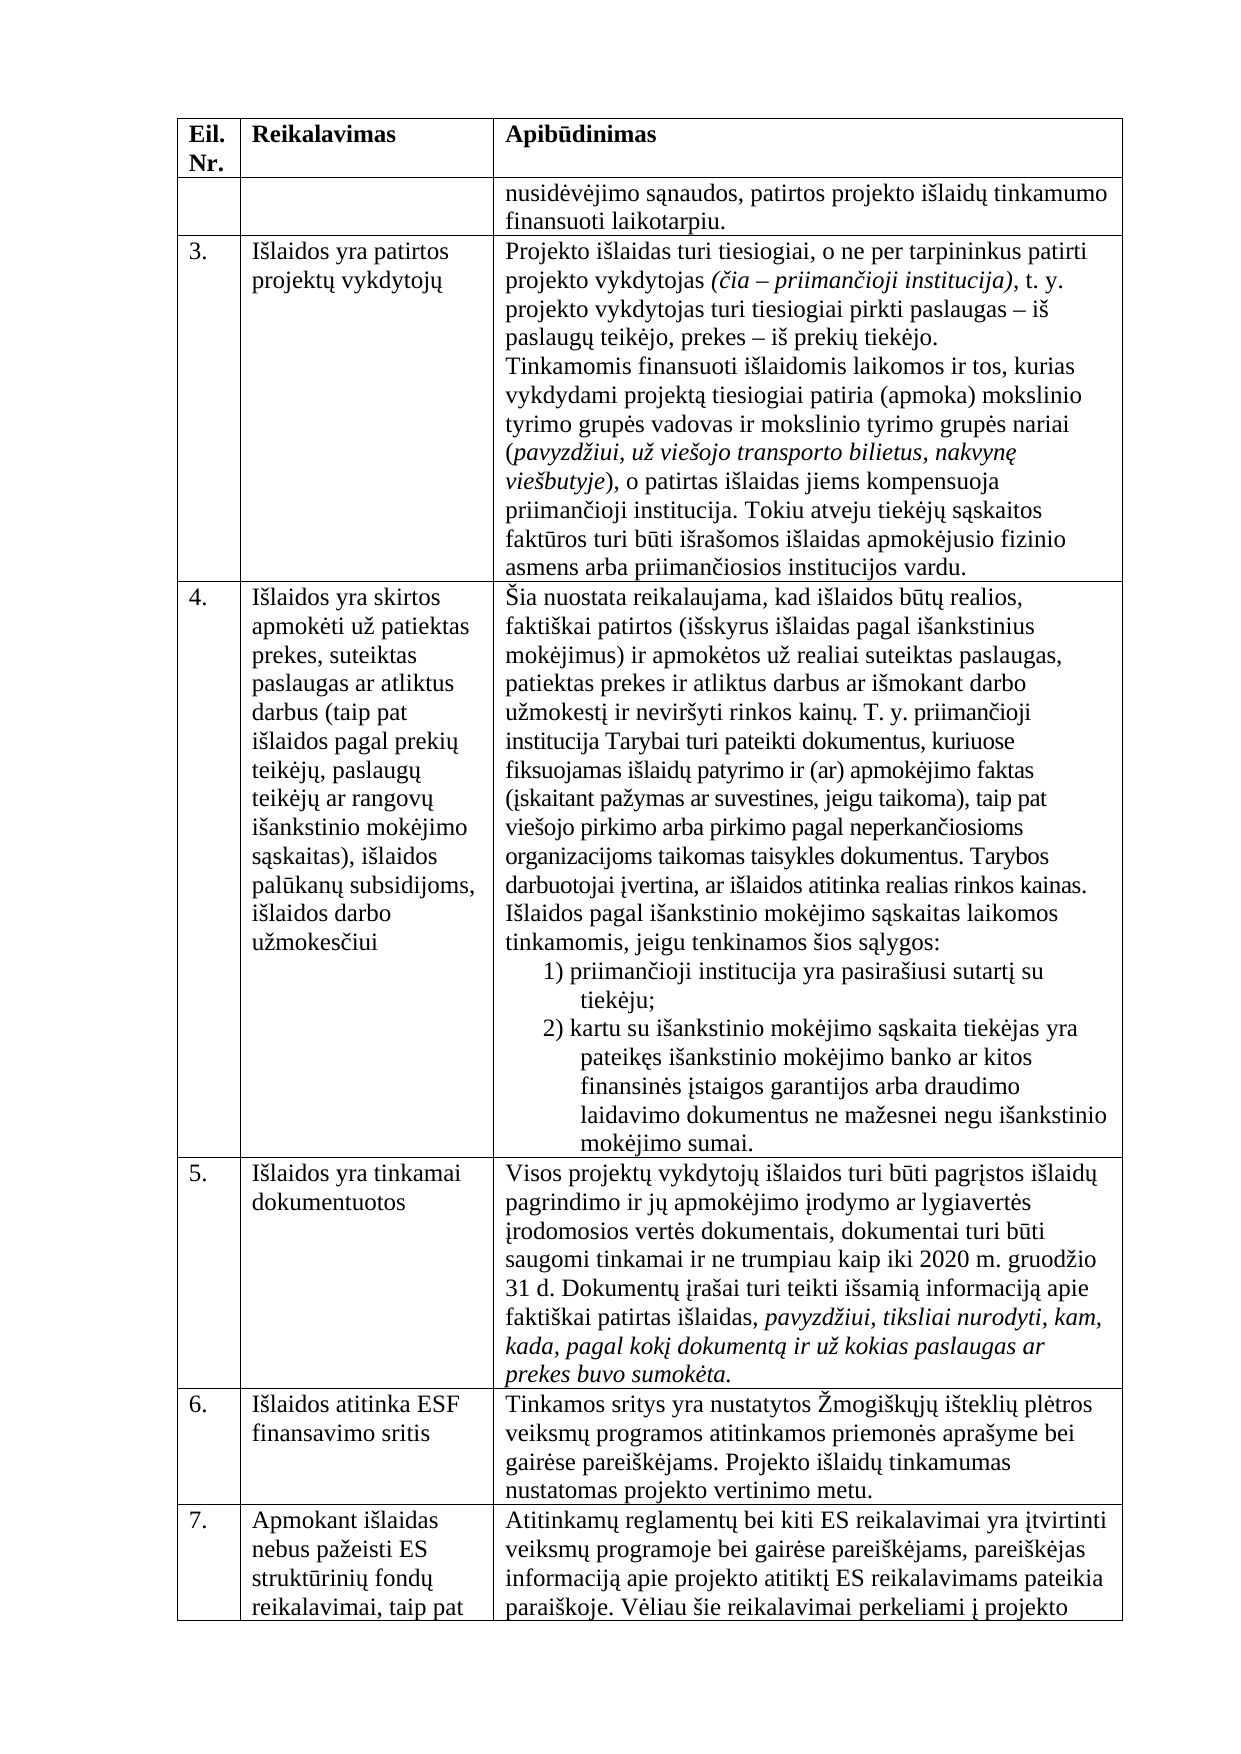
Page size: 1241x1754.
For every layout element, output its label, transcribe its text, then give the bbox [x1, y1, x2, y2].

table_cell nusidėvėjimo sąnaudos, patirtos projekto išlaidų tinkamumo finansuoti laikotarpiu. [494, 178, 1122, 235]
table_cell Atitinkamų reglamentų bei kiti ES reikalavimai yra įtvirtinti veiksmų programoje bei gairėse pareiškėjams, pareiškėjas informaciją apie projekto atitiktį ES reikalavimams pateikia paraiškoje. Vėliau šie reikalavimai perkeliami į projekto [494, 1505, 1122, 1620]
table_cell [178, 178, 240, 235]
table_header Eil. Nr. [178, 119, 240, 177]
table_header Reikalavimas [241, 119, 493, 177]
table_cell Apmokant išlaidas nebus pažeisti ES struktūrinių fondų reikalavimai, taip pat [241, 1505, 493, 1620]
table_cell Visos projektų vykdytojų išlaidos turi būti pagrįstos išlaidų pagrindimo ir jų apmokėjimo įrodymo ar lygiavertės įrodomosios vertės dokumentais, dokumentai turi būti saugomi tinkamai ir ne trumpiau kaip iki 2020 m. gruodžio 31 d. Dokumentų įrašai turi teikti išsamią informaciją apie faktiškai patirtas išlaidas, pavyzdžiui, tiksliai nurodyti, kam, kada, pagal kokį dokumentą ir už kokias paslaugas ar prekes buvo sumokėta. [494, 1158, 1122, 1388]
table_cell Išlaidos yra tinkamai dokumentuotos [241, 1158, 493, 1388]
table_cell Projekto išlaidas turi tiesiogiai, o ne per tarpininkus patirti projekto vykdytojas (čia – priimančioji institucija), t. y. projekto vykdytojas turi tiesiogiai pirkti paslaugas – iš paslaugų teikėjo, prekes – iš prekių tiekėjo. Tinkamomis finansuoti išlaidomis laikomos ir tos, kurias vykdydami projektą tiesiogiai patiria (apmoka) mokslinio tyrimo grupės vadovas ir mokslinio tyrimo grupės nariai (pavyzdžiui, už viešojo transporto bilietus, nakvynę viešbutyje), o patirtas išlaidas jiems kompensuoja priimančioji institucija. Tokiu atveju tiekėjų sąskaitos faktūros turi būti išrašomos išlaidas apmokėjusio fizinio asmens arba priimančiosios institucijos vardu. [494, 236, 1122, 581]
table_cell 4. [178, 582, 240, 1157]
table_cell Tinkamos sritys yra nustatytos Žmogiškųjų išteklių plėtros veiksmų programos atitinkamos priemonės aprašyme bei gairėse pareiškėjams. Projekto išlaidų tinkamumas nustatomas projekto vertinimo metu. [494, 1389, 1122, 1504]
table_cell 6. [178, 1389, 240, 1504]
table_header Apibūdinimas [494, 119, 1122, 177]
table_cell Išlaidos atitinka ESF finansavimo sritis [241, 1389, 493, 1504]
table_cell Šia nuostata reikalaujama, kad išlaidos būtų realios, faktiškai patirtos (išskyrus išlaidas pagal išankstinius mokėjimus) ir apmokėtos už realiai suteiktas paslaugas, patiektas prekes ir atliktus darbus ar išmokant darbo užmokestį ir neviršyti rinkos kainų. T. y. priimančioji institucija Tarybai turi pateikti dokumentus, kuriuose fiksuojamas išlaidų patyrimo ir (ar) apmokėjimo faktas (įskaitant pažymas ar suvestines, jeigu taikoma), taip pat viešojo pirkimo arba pirkimo pagal neperkančiosioms organizacijoms taikomas taisykles dokumentus. Tarybos darbuotojai įvertina, ar išlaidos atitinka realias rinkos kainas. Išlaidos pagal išankstinio mokėjimo sąskaitas laikomos tinkamomis, jeigu tenkinamos šios sąlygos: 1) priimančioji institucija yra pasirašiusi sutartį su tiekėju; 2) kartu su išankstinio mokėjimo sąskaita tiekėjas yra pateikęs išankstinio mokėjimo banko ar kitos finansinės įstaigos garantijos arba draudimo laidavimo dokumentus ne mažesnei negu išankstinio mokėjimo sumai. [494, 582, 1122, 1157]
table_cell 5. [178, 1158, 240, 1388]
table_cell Išlaidos yra skirtos apmokėti už patiektas prekes, suteiktas paslaugas ar atliktus darbus (taip pat išlaidos pagal prekių teikėjų, paslaugų teikėjų ar rangovų išankstinio mokėjimo sąskaitas), išlaidos palūkanų subsidijoms, išlaidos darbo užmokesčiui [241, 582, 493, 1157]
table_cell Išlaidos yra patirtos projektų vykdytojų [241, 236, 493, 581]
table_cell 7. [178, 1505, 240, 1620]
table_cell [241, 178, 493, 235]
table_cell 3. [178, 236, 240, 581]
